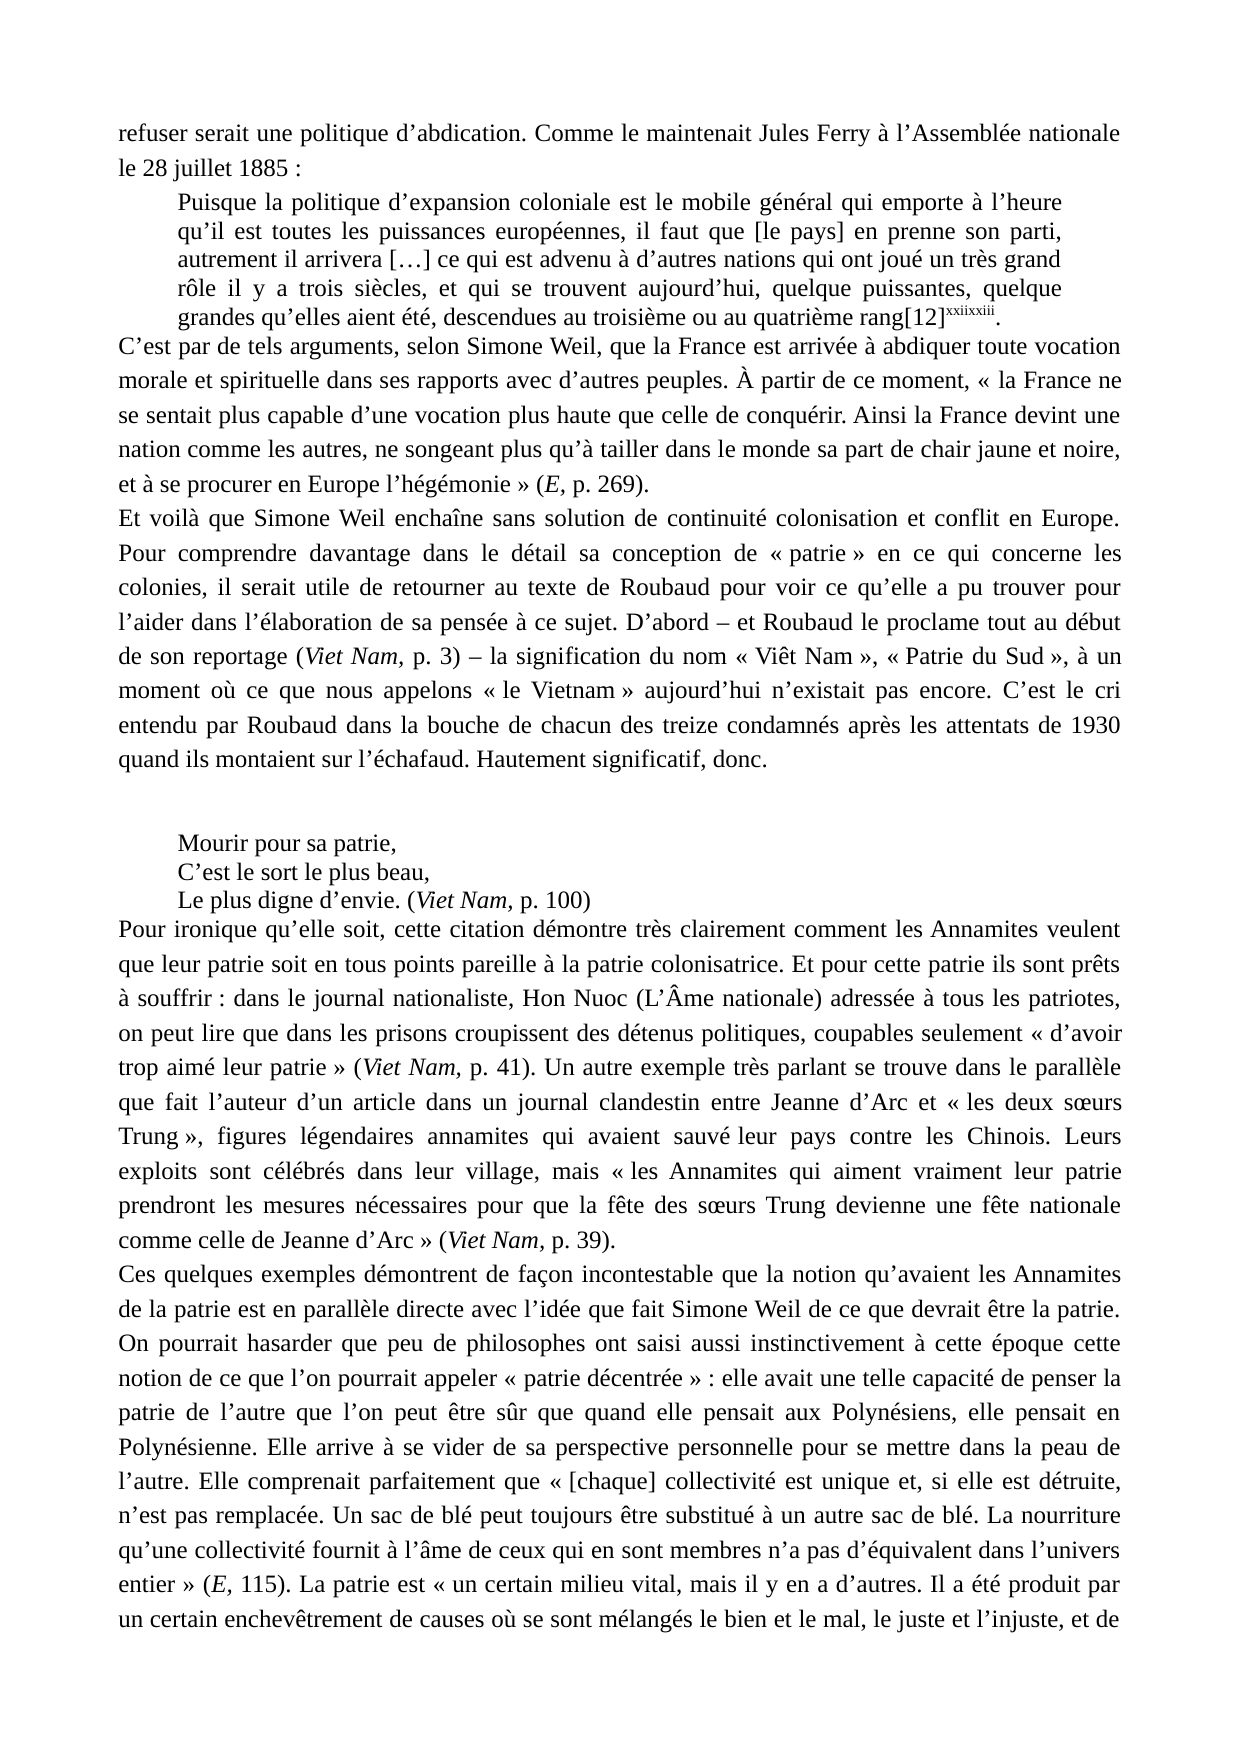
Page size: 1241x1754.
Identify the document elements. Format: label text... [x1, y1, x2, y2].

text Et voilà que Simone Weil enchaîne sans solution de continuité colonisation et conflit en Europe. Pour comprendre davantage dans le détail sa conception de « patrie » en ce qui concerne les colonies, il serait utile de retourner au texte de Roubaud pour voir ce qu’elle a pu trouver pour l’aider dans l’élaboration de sa pensée à ce sujet. D’abord – et Roubaud le proclame tout au début de son reportage (Viet Nam, p. 3) – la signification du nom « Viêt Nam », « Patrie du Sud », à un moment où ce que nous appelons « le Vietnam » aujourd’hui n’existait pas encore. C’est le cri entendu par Roubaud dans la bouche de chacun des treize condamnés après les attentats de 1930 quand ils montaient sur l’échafaud. Hautement significatif, donc. [118, 503, 1122, 773]
text Le plus digne d’envie. (Viet Nam, p. 100) [177, 886, 1063, 914]
text refuser serait une politique d’abdication. Comme le maintenait Jules Ferry à l’Assemblée nationale le 28 juillet 1885 : [118, 118, 1122, 181]
text Mourir pour sa patrie, [177, 828, 1063, 857]
text C’est par de tels arguments, selon Simone Weil, que la France est arrivée à abdiquer toute vocation morale et spirituelle dans ses rapports avec d’autres peuples. À partir de ce moment, « la France ne se sentait plus capable d’une vocation plus haute que celle de conquérir. Ainsi la France devint une nation comme les autres, ne songeant plus qu’à tailler dans le monde sa part de chair jaune et noire, et à se procurer en Europe l’hégémonie » (E, p. 269). [118, 331, 1122, 497]
text Pour ironique qu’elle soit, cette citation démontre très clairement comment les Annamites veulent que leur patrie soit en tous points pareille à la patrie colonisatrice. Et pour cette patrie ils sont prêts à souffrir : dans le journal nationaliste, Hon Nuoc (L’Âme nationale) adressée à tous les patriotes, on peut lire que dans les prisons croupissent des détenus politiques, coupables seulement « d’avoir trop aimé leur patrie » (Viet Nam, p. 41). Un autre exemple très parlant se trouve dans le parallèle que fait l’auteur d’un article dans un journal clandestin entre Jeanne d’Arc et « les deux sœurs Trung », figures légendaires annamites qui avaient sauvé leur pays contre les Chinois. Leurs exploits sont célébrés dans leur village, mais « les Annamites qui aiment vraiment leur patrie prendront les mesures nécessaires pour que la fête des sœurs Trung devienne une fête nationale comme celle de Jeanne d’Arc » (Viet Nam, p. 39). [118, 914, 1122, 1253]
text Ces quelques exemples démontrent de façon incontestable que la notion qu’avaient les Annamites de la patrie est en parallèle directe avec l’idée que fait Simone Weil de ce que devrait être la patrie. On pourrait hasarder que peu de philosophes ont saisi aussi instinctivement à cette époque cette notion de ce que l’on pourrait appeler « patrie décentrée » : elle avait une telle capacité de penser la patrie de l’autre que l’on peut être sûr que quand elle pensait aux Polynésiens, elle pensait en Polynésienne. Elle arrive à se vider de sa perspective personnelle pour se mettre dans la peau de l’autre. Elle comprenait parfaitement que « [chaque] collectivité est unique et, si elle est détruite, n’est pas remplacée. Un sac de blé peut toujours être substitué à un autre sac de blé. La nourriture qu’une collectivité fournit à l’âme de ceux qui en sont membres n’a pas d’équivalent dans l’univers entier » (E, 115). La patrie est « un certain milieu vital, mais il y en a d’autres. Il a été produit par un certain enchevêtrement de causes où se sont mélangés le bien et le mal, le juste et l’injuste, et de [118, 1259, 1122, 1633]
text C’est le sort le plus beau, [177, 857, 1063, 886]
text Puisque la politique d’expansion coloniale est le mobile général qui emporte à l’heure qu’il est toutes les puissances européennes, il faut que [le pays] en prenne son parti, autrement il arrivera […] ce qui est advenu à d’autres nations qui ont joué un très grand rôle il y a trois siècles, et qui se trouvent aujourd’hui, quelque puissantes, quelque grandes qu’elles aient été, descendues au troisième ou au quatrième rang[12]. [177, 187, 1063, 331]
